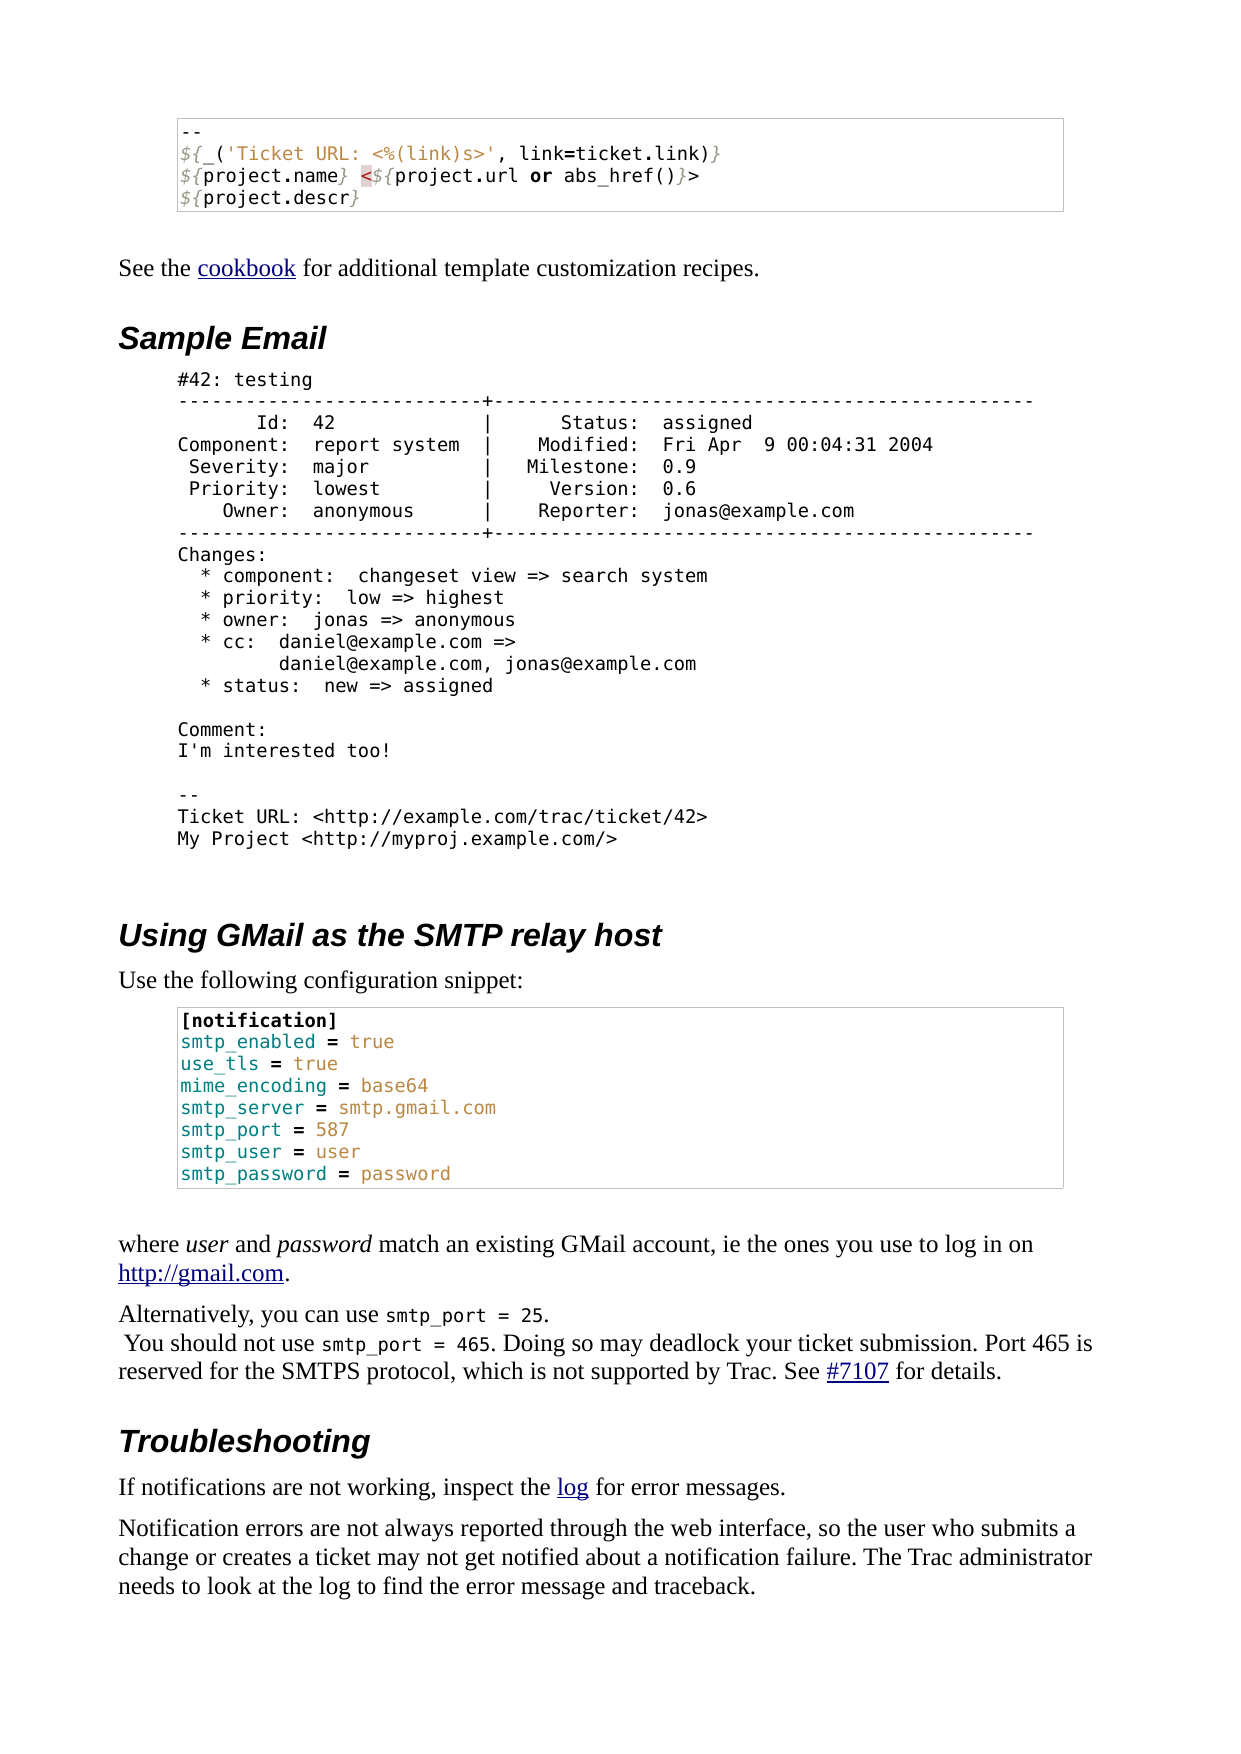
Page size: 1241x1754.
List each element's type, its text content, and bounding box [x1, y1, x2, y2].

subtitle Troubleshooting [118, 1423, 1122, 1459]
text Alternatively, you can use smtp_port = 25. You should not use smtp_port = 465. Doing so may deadlock your ticket submission. Port 465 is reserved for the SMTPS protocol, which is not supported by Trac. See ​#7107 for details. [118, 1299, 1122, 1385]
text Use the following configuration snippet: [118, 965, 1122, 994]
text -- ${_('Ticket URL: <%(link)s>', link=ticket.link)} ${project.name} <${project.url or abs_href()}> ${project.descr} [178, 119, 1063, 211]
subtitle Using GMail as the SMTP relay host [118, 916, 1122, 953]
text [notification] smtp_enabled = true use_tls = true mime_encoding = base64 smtp_server = smtp.gmail.com smtp_port = 587 smtp_user = user smtp_password = password [178, 1008, 1063, 1188]
text If notifications are not working, inspect the log for error messages. [118, 1472, 1122, 1501]
text Notification errors are not always reported through the web interface, so the user who submits a change or creates a ticket may not get notified about a notification failure. The Trac administrator needs to look at the log to find the error message and traceback. [118, 1513, 1122, 1599]
text #42: testing ---------------------------+------------------------------------------------ Id: 42 | Status: assigned Component: report system | Modified: Fri Apr 9 00:04:31 2004 Severity: major | Milestone: 0.9 Priority: lowest | Version: 0.6 Owner: anonymous | Reporter: jonas@example.com ---------------------------+------------------------------------------------ Changes: * component: changeset view => search system * priority: low => highest * owner: jonas => anonymous * cc: daniel@example.com => daniel@example.com, jonas@example.com * status: new => assigned Comment: I'm interested too! -- Ticket URL: <http://example.com/trac/ticket/42> My Project <http://myproj.example.com/> [177, 368, 1063, 850]
subtitle Sample Email [118, 319, 1122, 356]
text See the ​cookbook for additional template customization recipes. [118, 253, 1122, 282]
text where user and password match an existing GMail account, ie the ones you use to log in on ​http://gmail.com. [118, 1229, 1122, 1286]
